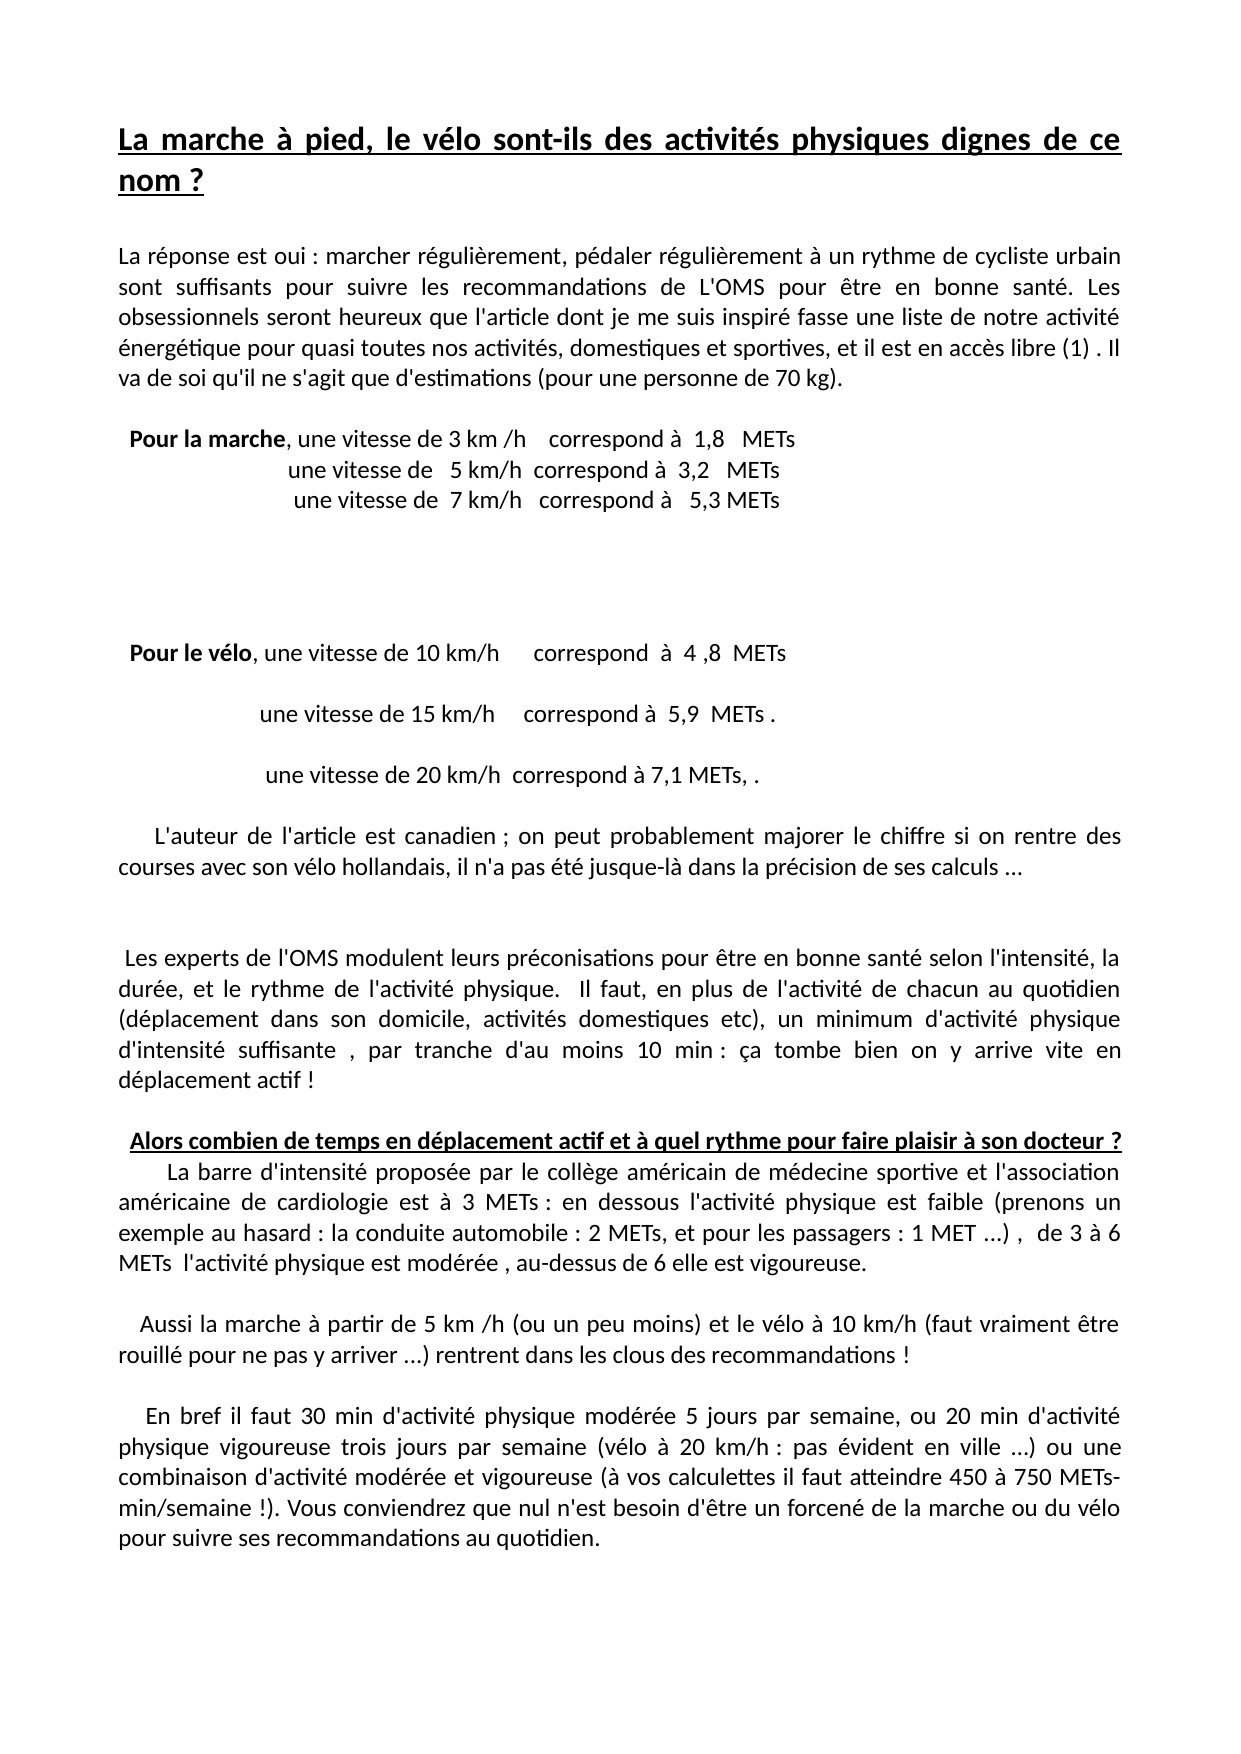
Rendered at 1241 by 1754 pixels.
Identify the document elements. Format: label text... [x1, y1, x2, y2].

text La marche à pied, le vélo sont-ils des activités physiques dignes de ce [118, 118, 1122, 153]
text Pour le vélo, une vitesse de 10 km/h correspond à 4 ,8 METs [118, 637, 1122, 668]
text une vitesse de 15 km/h correspond à 5,9 METs . [118, 698, 1122, 729]
text une vitesse de 5 km/h correspond à 3,2 METs [118, 454, 1122, 484]
text La barre d'intensité proposée par le collège américain de médecine sportive et l'association américaine de cardiologie est à 3 METs : en dessous l'activité physique est faible (prenons un exemple au hasard : la conduite automobile : 2 METs, et pour les passagers : 1 MET ...) , de 3 à 6 METs l'activité physique est modérée , au-dessus de 6 elle est vigoureuse. [118, 1156, 1122, 1278]
text Alors combien de temps en déplacement actif et à quel rythme pour faire plaisir à son docteur ? [118, 1125, 1122, 1156]
text Pour la marche, une vitesse de 3 km /h correspond à 1,8 METs [118, 423, 1122, 454]
text L'auteur de l'article est canadien ; on peut probablement majorer le chiffre si on rentre des courses avec son vélo hollandais, il n'a pas été jusque-là dans la précision de ses calculs ... [118, 820, 1122, 881]
text Aussi la marche à partir de 5 km /h (ou un peu moins) et le vélo à 10 km/h (faut vraiment être rouillé pour ne pas y arriver ...) rentrent dans les clous des recommandations ! [118, 1308, 1122, 1369]
text nom ? [118, 155, 1122, 199]
text une vitesse de 20 km/h correspond à 7,1 METs, . [118, 759, 1122, 790]
text La réponse est oui : marcher régulièrement, pédaler régulièrement à un rythme de cycliste urbain sont suffisants pour suivre les recommandations de L'OMS pour être en bonne santé. Les obsessionnels seront heureux que l'article dont je me suis inspiré fasse une liste de notre activité énergétique pour quasi toutes nos activités, domestiques et sportives, et il est en accès libre (1) . Il va de soi qu'il ne s'agit que d'estimations (pour une personne de 70 kg). [118, 240, 1122, 393]
text une vitesse de 7 km/h correspond à 5,3 METs [118, 484, 1122, 515]
text En bref il faut 30 min d'activité physique modérée 5 jours par semaine, ou 20 min d'activité physique vigoureuse trois jours par semaine (vélo à 20 km/h : pas évident en ville …) ou une combinaison d'activité modérée et vigoureuse (à vos calculettes il faut atteindre 450 à 750 METs-min/semaine !). Vous conviendrez que nul n'est besoin d'être un forcené de la marche ou du vélo pour suivre ses recommandations au quotidien. [118, 1400, 1122, 1553]
text Les experts de l'OMS modulent leurs préconisations pour être en bonne santé selon l'intensité, la durée, et le rythme de l'activité physique. Il faut, en plus de l'activité de chacun au quotidien (déplacement dans son domicile, activités domestiques etc), un minimum d'activité physique d'intensité suffisante , par tranche d'au moins 10 min : ça tombe bien on y arrive vite en déplacement actif ! [118, 942, 1122, 1095]
